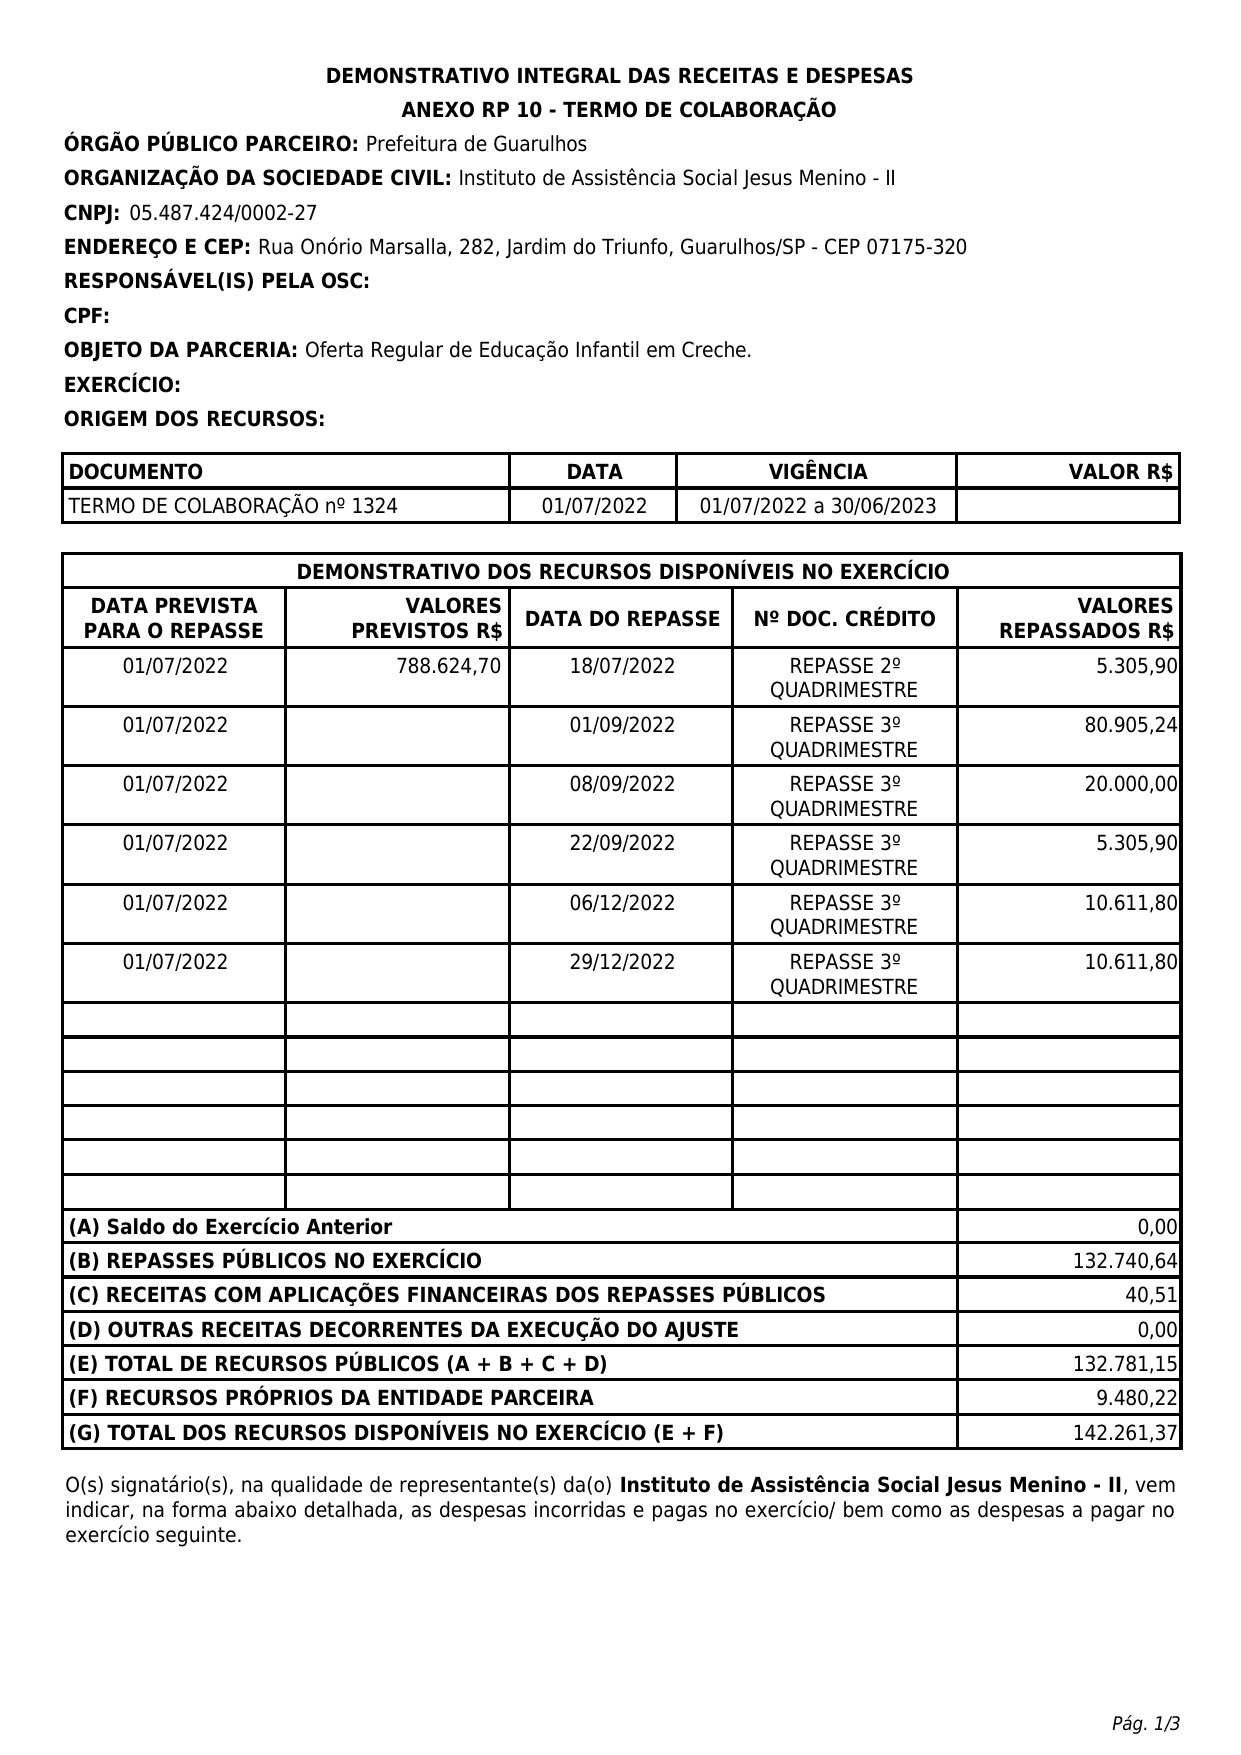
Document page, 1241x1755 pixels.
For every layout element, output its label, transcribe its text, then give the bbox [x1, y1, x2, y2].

table_cell 01/07/2022 a 30/06/2023 [678, 490, 955, 521]
table_cell Nº DOC. CRÉDITO [734, 589, 956, 646]
text O(s) signatário(s), na qualidade de representante(s) da(o) Instituto de Assistência Social Jesus Menino - II, vem indicar, na forma abaixo detalhada, as despesas incorridas e pagas no exercício/ bem como as despesas a pagar no exercício seguinte. [65, 1473, 1176, 1547]
table_cell [734, 1176, 956, 1208]
table_cell TERMO DE COLABORAÇÃO nº 1324 [64, 490, 508, 521]
table_cell DATA PREVISTA PARA O REPASSE [64, 589, 284, 646]
table_cell REPASSE 3º QUADRIMESTRE [734, 708, 956, 764]
table_cell [511, 1004, 731, 1035]
table_cell [958, 490, 1178, 521]
table_cell [959, 1039, 1179, 1070]
table_cell 788.624,70 [287, 649, 508, 705]
table_cell [511, 1107, 731, 1138]
table_cell DATA DO REPASSE [511, 589, 731, 646]
table_cell 01/07/2022 [64, 826, 284, 883]
table_cell VALORES PREVISTOS R$ [287, 589, 508, 646]
table_cell REPASSE 3º QUADRIMESTRE [734, 826, 956, 883]
table_cell [959, 1141, 1179, 1172]
table_cell [287, 945, 508, 1001]
table_header DATA [511, 455, 675, 486]
table_cell [287, 1176, 508, 1208]
table_cell 01/09/2022 [511, 708, 731, 764]
table_cell 10.611,80 [959, 886, 1179, 942]
text ORIGEM DOS RECURSOS: [64, 407, 1193, 431]
table_cell [287, 1004, 508, 1035]
table_cell (F) RECURSOS PRÓPRIOS DA ENTIDADE PARCEIRA [64, 1381, 956, 1412]
table_cell [64, 1141, 284, 1172]
table_cell 40,51 [959, 1279, 1179, 1310]
table_cell [287, 767, 508, 823]
table_cell 10.611,80 [959, 945, 1179, 1001]
table_cell (G) TOTAL DOS RECURSOS DISPONÍVEIS NO EXERCÍCIO (E + F) [64, 1416, 956, 1447]
table_cell [287, 1107, 508, 1138]
table_cell (A) Saldo do Exercício Anterior [64, 1211, 956, 1241]
table_cell 01/07/2022 [64, 886, 284, 942]
table_cell VALORES REPASSADOS R$ [959, 589, 1179, 646]
subtitle ANEXO RP 10 - TERMO DE COLABORAÇÃO [401, 98, 1193, 122]
table_cell 01/07/2022 [64, 945, 284, 1001]
table_cell [734, 1107, 956, 1138]
table_cell [64, 1004, 284, 1035]
table_cell 01/07/2022 [64, 708, 284, 764]
table_cell [511, 1039, 731, 1070]
table_cell 142.261,37 [959, 1416, 1179, 1447]
subtitle RESPONSÁVEL(IS) PELA OSC: [64, 269, 1193, 294]
table_cell [287, 1141, 508, 1172]
text CNPJ: 05.487.424/0002-27 [64, 201, 1193, 225]
table_cell 01/07/2022 [64, 649, 284, 705]
table_cell [511, 1141, 731, 1172]
text OBJETO DA PARCERIA: Oferta Regular de Educação Infantil em Creche. [64, 338, 1193, 363]
table_cell [287, 886, 508, 942]
table_cell 5.305,90 [959, 649, 1179, 705]
table_cell (C) RECEITAS COM APLICAÇÕES FINANCEIRAS DOS REPASSES PÚBLICOS [64, 1279, 956, 1310]
table_cell 06/12/2022 [511, 886, 731, 942]
table_cell 80.905,24 [959, 708, 1179, 764]
table_cell [64, 1039, 284, 1070]
table_cell 5.305,90 [959, 826, 1179, 883]
table_cell 22/09/2022 [511, 826, 731, 883]
table_cell [959, 1004, 1179, 1035]
table_cell [64, 1176, 284, 1208]
table_header DEMONSTRATIVO DOS RECURSOS DISPONÍVEIS NO EXERCÍCIO [64, 555, 1179, 586]
text ORGANIZAÇÃO DA SOCIEDADE CIVIL: Instituto de Assistência Social Jesus Menino - II [64, 166, 1193, 191]
subtitle EXERCÍCIO: [64, 373, 1193, 397]
table_cell [959, 1073, 1179, 1104]
table_cell [287, 1073, 508, 1104]
table_cell [511, 1176, 731, 1208]
table_cell REPASSE 3º QUADRIMESTRE [734, 945, 956, 1001]
table_header VIGÊNCIA [678, 455, 955, 486]
table_cell [287, 1039, 508, 1070]
text ÓRGÃO PÚBLICO PARCEIRO: Prefeitura de Guarulhos [64, 132, 1193, 156]
table_cell (B) REPASSES PÚBLICOS NO EXERCÍCIO [64, 1244, 956, 1275]
table_cell REPASSE 3º QUADRIMESTRE [734, 767, 956, 823]
table_cell 29/12/2022 [511, 945, 731, 1001]
table_header DOCUMENTO [64, 455, 508, 486]
table_cell [64, 1073, 284, 1104]
table_cell [287, 826, 508, 883]
table_cell [959, 1107, 1179, 1138]
table_cell 132.740,64 [959, 1244, 1179, 1275]
table_cell 132.781,15 [959, 1347, 1179, 1378]
table_cell [734, 1141, 956, 1172]
table_cell 9.480,22 [959, 1381, 1179, 1412]
text ENDEREÇO E CEP: Rua Onório Marsalla, 282, Jardim do Triunfo, Guarulhos/SP - CEP 07175-320 [64, 235, 1193, 259]
table_header VALOR R$ [958, 455, 1178, 486]
table_cell 0,00 [959, 1313, 1179, 1344]
text CPF: [64, 304, 1193, 328]
table_cell [734, 1004, 956, 1035]
table_cell (D) OUTRAS RECEITAS DECORRENTES DA EXECUÇÃO DO AJUSTE [64, 1313, 956, 1344]
table_cell [64, 1107, 284, 1138]
table_cell [287, 708, 508, 764]
table_cell [734, 1073, 956, 1104]
table_cell 08/09/2022 [511, 767, 731, 823]
table_cell [734, 1039, 956, 1070]
table_cell 01/07/2022 [511, 490, 675, 521]
table_cell 01/07/2022 [64, 767, 284, 823]
table_cell [511, 1073, 731, 1104]
table_cell REPASSE 2º QUADRIMESTRE [734, 649, 956, 705]
table_cell 0,00 [959, 1211, 1179, 1241]
table_cell [959, 1176, 1179, 1208]
table_cell (E) TOTAL DE RECURSOS PÚBLICOS (A + B + C + D) [64, 1347, 956, 1378]
table_cell REPASSE 3º QUADRIMESTRE [734, 886, 956, 942]
table_cell 20.000,00 [959, 767, 1179, 823]
table_cell 18/07/2022 [511, 649, 731, 705]
